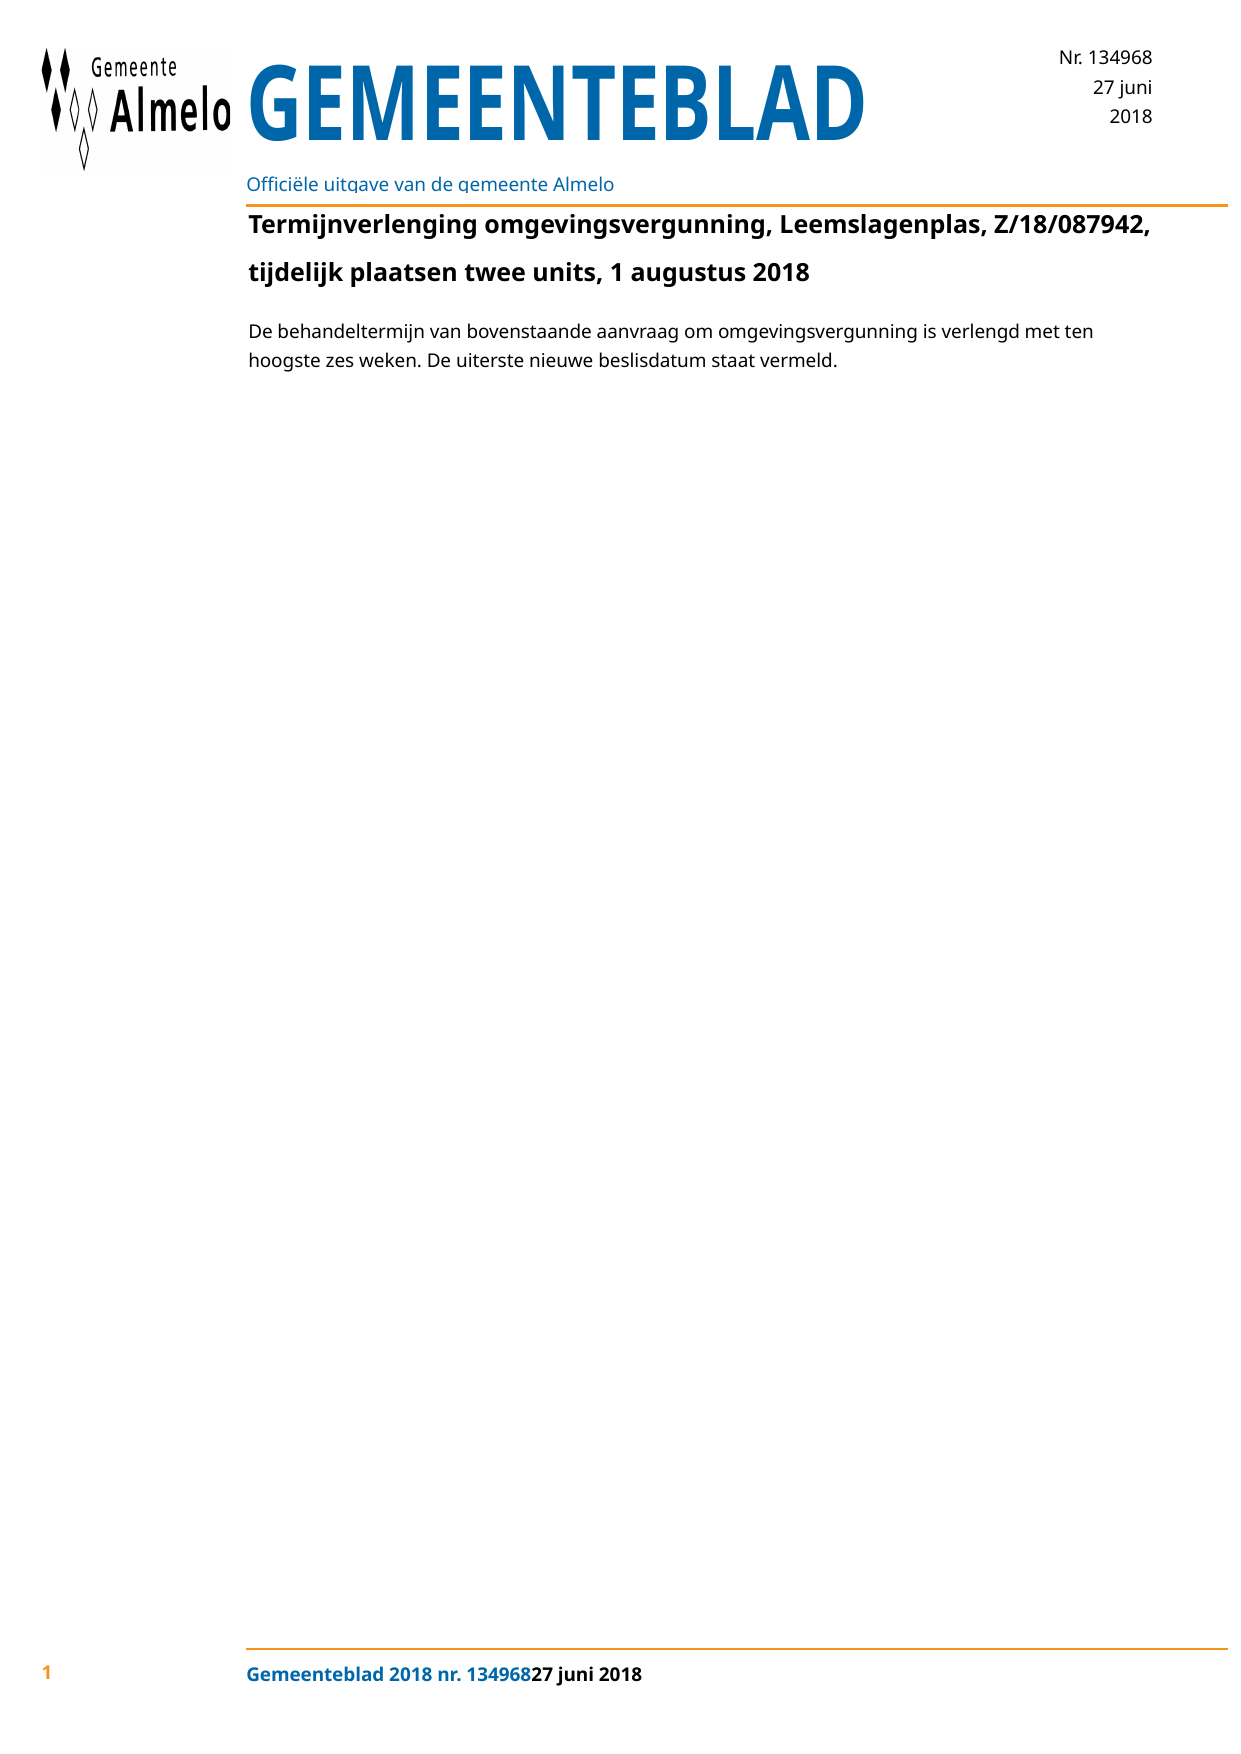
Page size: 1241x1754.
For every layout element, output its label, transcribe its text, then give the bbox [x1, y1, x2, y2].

text De behandeltermijn van bovenstaande aanvraag om omgevingsvergunning is verlengd met ten hoogste zes weken. De uiterste nieuwe beslisdatum staat vermeld. [248, 318, 1152, 373]
text Termijnverlenging omgevingsvergunning, Leemslagenplas, Z/18/087942, tijdelijk plaatsen twee units, 1 augustus 2018 [248, 207, 1152, 288]
picture [41, 47, 231, 172]
